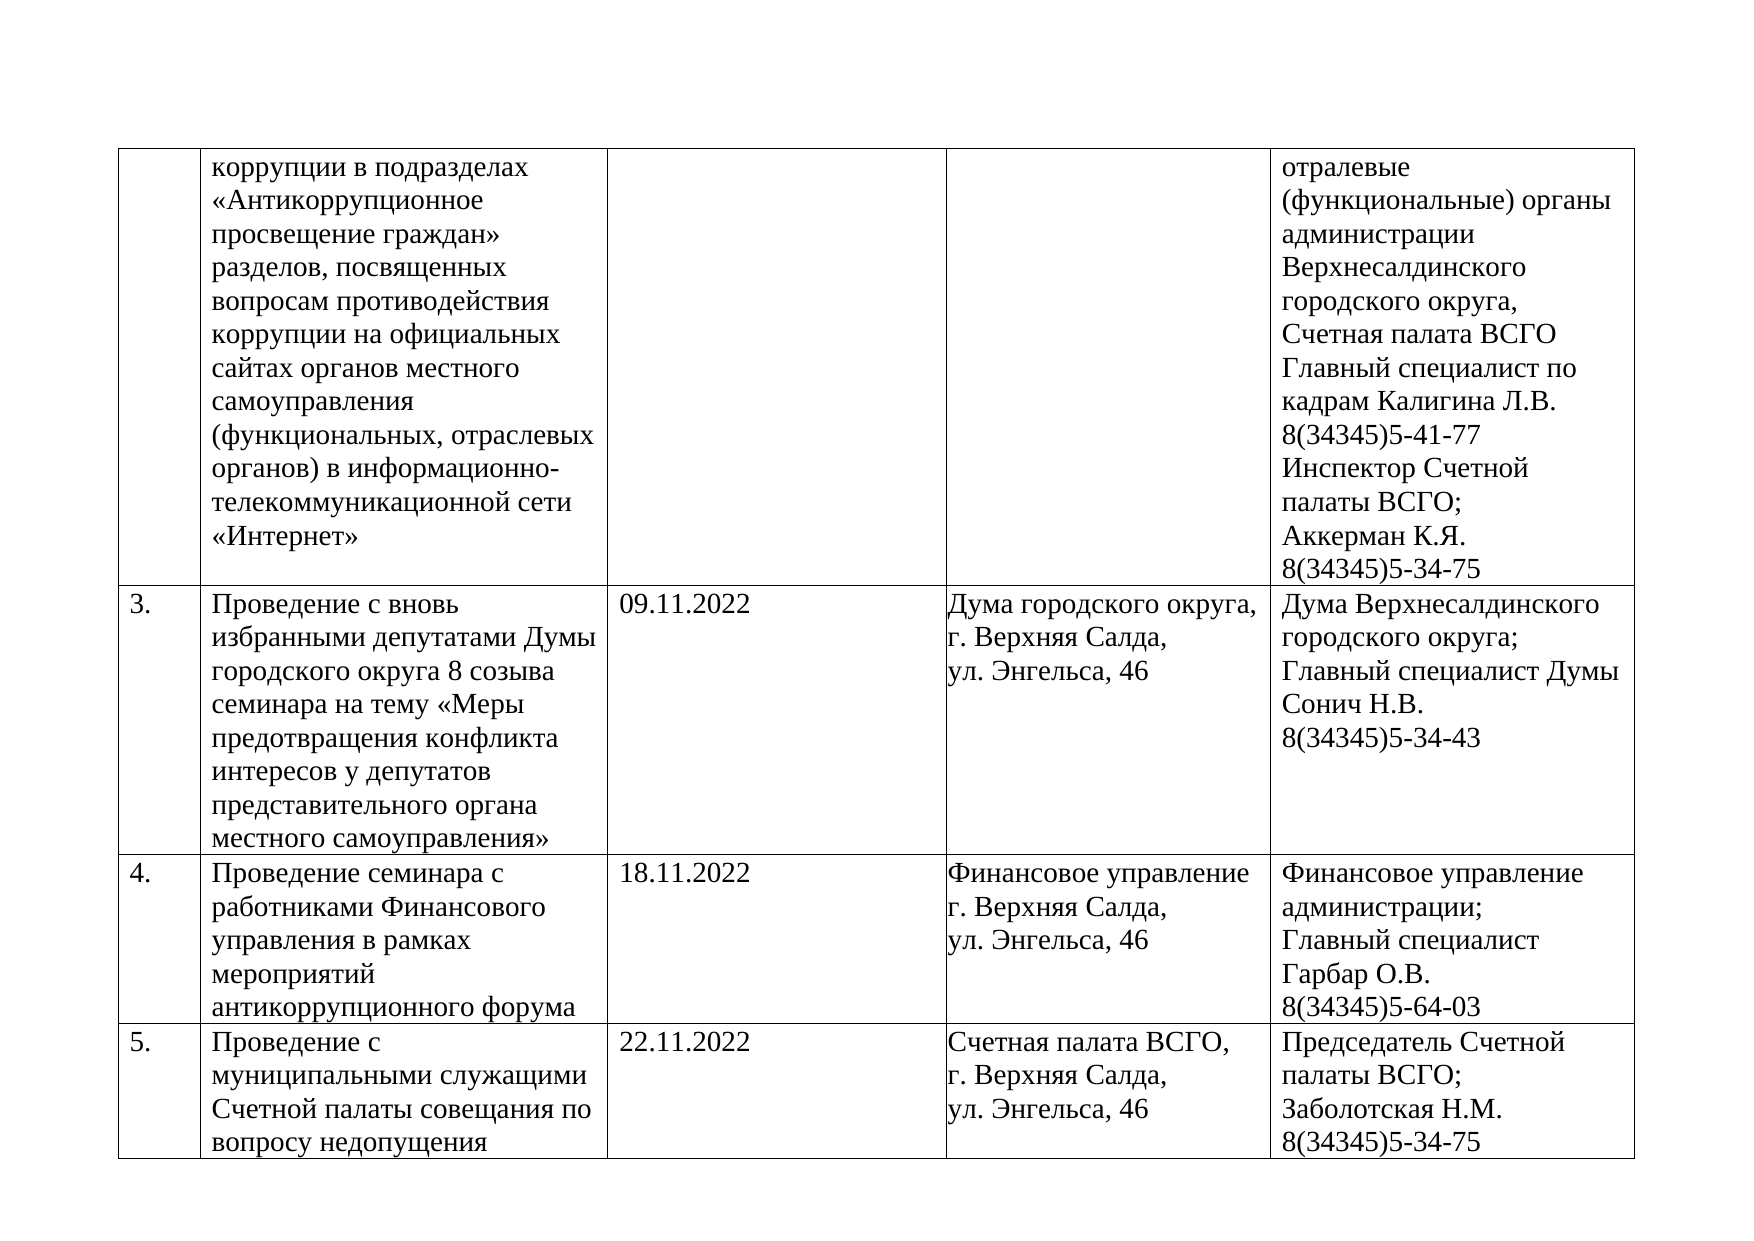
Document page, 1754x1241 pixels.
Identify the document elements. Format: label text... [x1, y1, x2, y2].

table_cell 22.11.2022 [608, 1024, 946, 1158]
table_cell 4. [119, 855, 200, 1023]
table_cell Проведение семинара с работниками Финансового управления в рамках мероприятий антикоррупционного форума [201, 855, 607, 1023]
table_cell [119, 149, 200, 585]
table_cell 09.11.2022 [608, 586, 946, 854]
table_cell 3. [119, 586, 200, 854]
table_cell 5. [119, 1024, 200, 1158]
table_cell Финансовое управление администрации; Главный специалист Гарбар О.В. 8(34345)5-64-03 [1271, 855, 1634, 1023]
table_cell Счетная палата ВСГО, г. Верхняя Салда, ул. Энгельса, 46 [947, 1024, 1270, 1158]
table_cell [608, 149, 946, 585]
table_cell 18.11.2022 [608, 855, 946, 1023]
table_cell [947, 149, 1270, 585]
table_cell Проведение с вновь избранными депутатами Думы городского округа 8 созыва семинара на тему «Меры предотвращения конфликта интересов у депутатов представительного органа местного самоуправления» [201, 586, 607, 854]
table_cell Финансовое управление г. Верхняя Салда, ул. Энгельса, 46 [947, 855, 1270, 1023]
table_cell коррупции в подразделах «Антикоррупционное просвещение граждан» разделов, посвященных вопросам противодействия коррупции на официальных сайтах органов местного самоуправления (функциональных, отраслевых органов) в информационно-телекоммуникационной сети «Интернет» [201, 149, 607, 585]
table_cell Дума Верхнесалдинского городского округа; Главный специалист Думы Сонич Н.В. 8(34345)5-34-43 [1271, 586, 1634, 854]
table_cell Дума городского округа, г. Верхняя Салда, ул. Энгельса, 46 [947, 586, 1270, 854]
table_cell Проведение с муниципальными служащими Счетной палаты совещания по вопросу недопущения [201, 1024, 607, 1158]
table_cell Председатель Счетной палаты ВСГО; Заболотская Н.М. 8(34345)5-34-75 [1271, 1024, 1634, 1158]
table_cell отралевые (функциональные) органы администрации Верхнесалдинского городского округа, Счетная палата ВСГО Главный специалист по кадрам Калигина Л.В. 8(34345)5-41-77 Инспектор Счетной палаты ВСГО; Аккерман К.Я. 8(34345)5-34-75 [1271, 149, 1634, 585]
